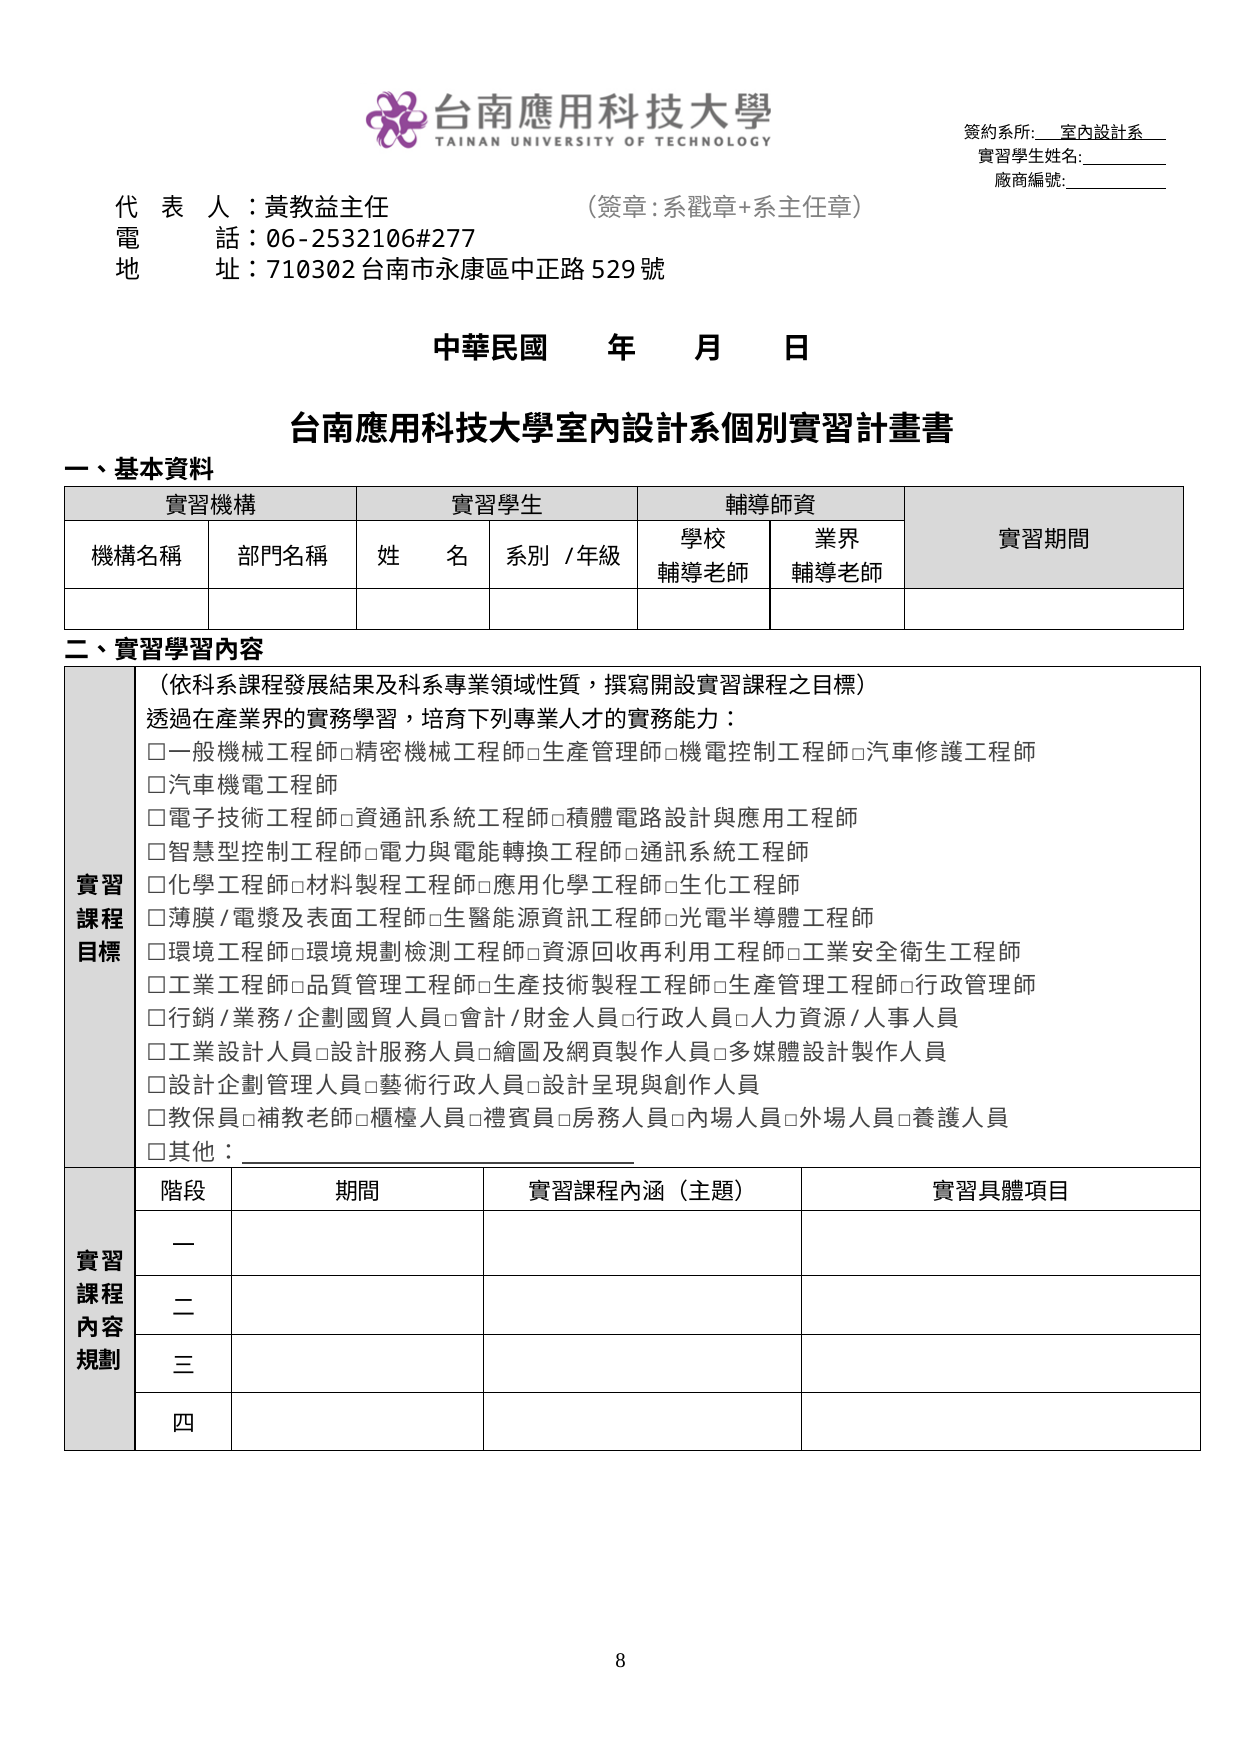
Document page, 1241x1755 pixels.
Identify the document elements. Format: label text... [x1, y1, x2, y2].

text 電 話：06-2532106#277 [116, 223, 1178, 254]
table_cell 機構名稱 [65, 521, 208, 588]
table_cell [232, 1211, 483, 1275]
text 一、基本資料 [64, 449, 1178, 486]
table_cell 實習具體項目 [802, 1168, 1200, 1210]
table_cell [802, 1211, 1200, 1275]
table_cell 實習課程內涵（主題） [484, 1168, 801, 1210]
table_header 實習學生 [357, 487, 637, 520]
table_cell 業界 輔導老師 [771, 521, 904, 588]
table_cell [490, 589, 637, 629]
table_cell [65, 589, 208, 629]
table_cell 一 [136, 1211, 231, 1275]
text 代 表 人 ：黃教益主任 （簽章:系戳章+系主任章） [116, 191, 1178, 223]
table_cell [232, 1276, 483, 1334]
table_header 輔導師資 [638, 487, 904, 520]
table_cell [232, 1335, 483, 1392]
table_header 實習課程目標 [65, 667, 134, 1167]
table_cell [802, 1393, 1200, 1450]
text 二、實習學習內容 [64, 630, 1178, 666]
text 中華民國 年 月 日 [64, 325, 1178, 367]
table_cell 系別 /年級 [490, 521, 637, 588]
table_cell [357, 589, 489, 629]
table_cell 二 [136, 1276, 231, 1334]
table_cell [209, 589, 356, 629]
table_header （依科系課程發展結果及科系專業領域性質，撰寫開設實習課程之目標） 透過在產業界的實務學習，培育下列專業人才的實務能力： ☐一般機械工程師☐精密機械工程師☐生產管理師☐機電控制工程師☐汽車修護工程師 ☐汽車機電工程師 ☐電子技術工程師☐資通訊系統工程師☐積體電路設計與應用工程師 ☐智慧型控制工程師☐電力與電能轉換工程師☐通訊系統工程師 ☐化學工程師☐材料製程工程師☐應用化學工程師☐生化工程師 ☐薄膜/電漿及表面工程師☐生醫能源資訊工程師☐光電半導體工程師 ☐環境工程師☐環境規劃檢測工程師☐資源回收再利用工程師☐工業安全衛生工程師 ☐工業工程師☐品質管理工程師☐生產技術製程工程師☐生產管理工程師☐行政管理師 ☐行銷/業務/企劃國貿人員☐會計/財金人員☐行政人員☐人力資源/人事人員 ☐工業設計人員☐設計服務人員☐繪圖及網頁製作人員☐多媒體設計製作人員 ☐設計企劃管理人員☐藝術行政人員☐設計呈現與創作人員 ☐教保員☐補教老師☐櫃檯人員☐禮賓員☐房務人員☐內場人員☐外場人員☐養護人員 ☐其他： [136, 667, 1200, 1167]
table_cell [802, 1276, 1200, 1334]
table_header 實習機構 [65, 487, 356, 520]
text 台南應用科技大學室內設計系個別實習計畫書 [64, 401, 1178, 449]
table_cell 三 [136, 1335, 231, 1392]
table_cell 姓 名 [357, 521, 489, 588]
table_cell [232, 1393, 483, 1450]
table_cell 學校 輔導老師 [638, 521, 769, 588]
table_cell 四 [136, 1393, 231, 1450]
table_cell [484, 1211, 801, 1275]
table_header 實習期間 [905, 487, 1183, 588]
table_cell 實習課程內容規劃 [65, 1168, 134, 1450]
table_cell [905, 589, 1183, 629]
table_cell 階段 [136, 1168, 231, 1210]
table_cell [802, 1335, 1200, 1392]
table_cell [484, 1276, 801, 1334]
table_cell [638, 589, 769, 629]
table_cell [484, 1335, 801, 1392]
table_cell 期間 [232, 1168, 483, 1210]
table_cell [771, 589, 904, 629]
text 地 址：710302台南市永康區中正路529號 [116, 254, 1178, 285]
table_cell [484, 1393, 801, 1450]
table_cell 部門名稱 [209, 521, 356, 588]
